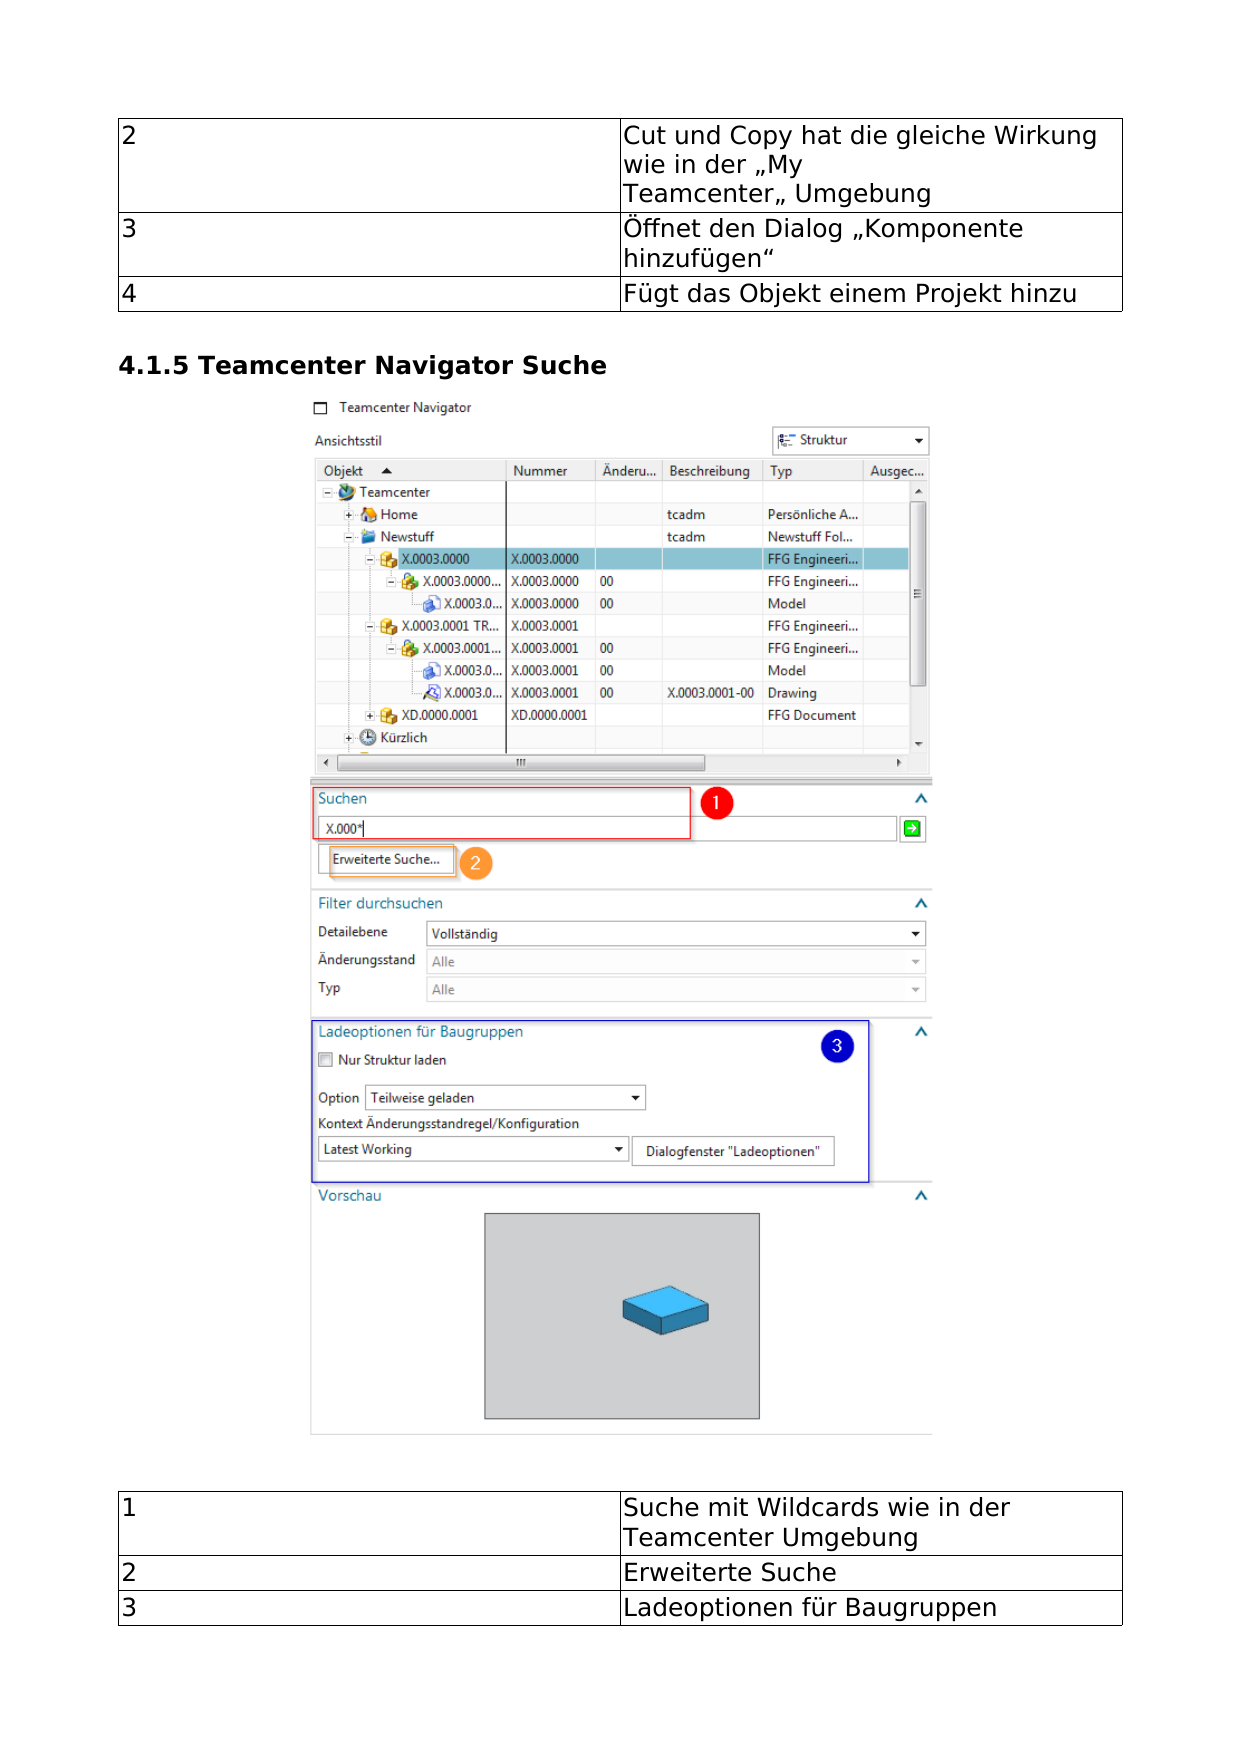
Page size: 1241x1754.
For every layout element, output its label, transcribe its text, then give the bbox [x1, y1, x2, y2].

table_header Suche mit Wildcards wie in der Teamcenter Umgebung [621, 1492, 1122, 1555]
table_cell Cut und Copy hat die gleiche Wirkung wie in der „My Teamcenter„ Umgebung [621, 119, 1122, 212]
picture [307, 392, 933, 1435]
table_cell 3 [119, 1591, 620, 1625]
table_cell 4 [119, 277, 620, 311]
table_cell 2 [119, 119, 620, 212]
table_cell Fügt das Objekt einem Projekt hinzu [621, 277, 1122, 311]
subtitle 4.1.5 Teamcenter Navigator Suche [118, 351, 1122, 380]
table_cell Ladeoptionen für Baugruppen [621, 1591, 1122, 1625]
table_cell 3 [119, 213, 620, 276]
table_cell Erweiterte Suche [621, 1556, 1122, 1590]
table_cell 2 [119, 1556, 620, 1590]
table_header 1 [119, 1492, 620, 1555]
table_cell Öffnet den Dialog „Komponente hinzufügen“ [621, 213, 1122, 276]
